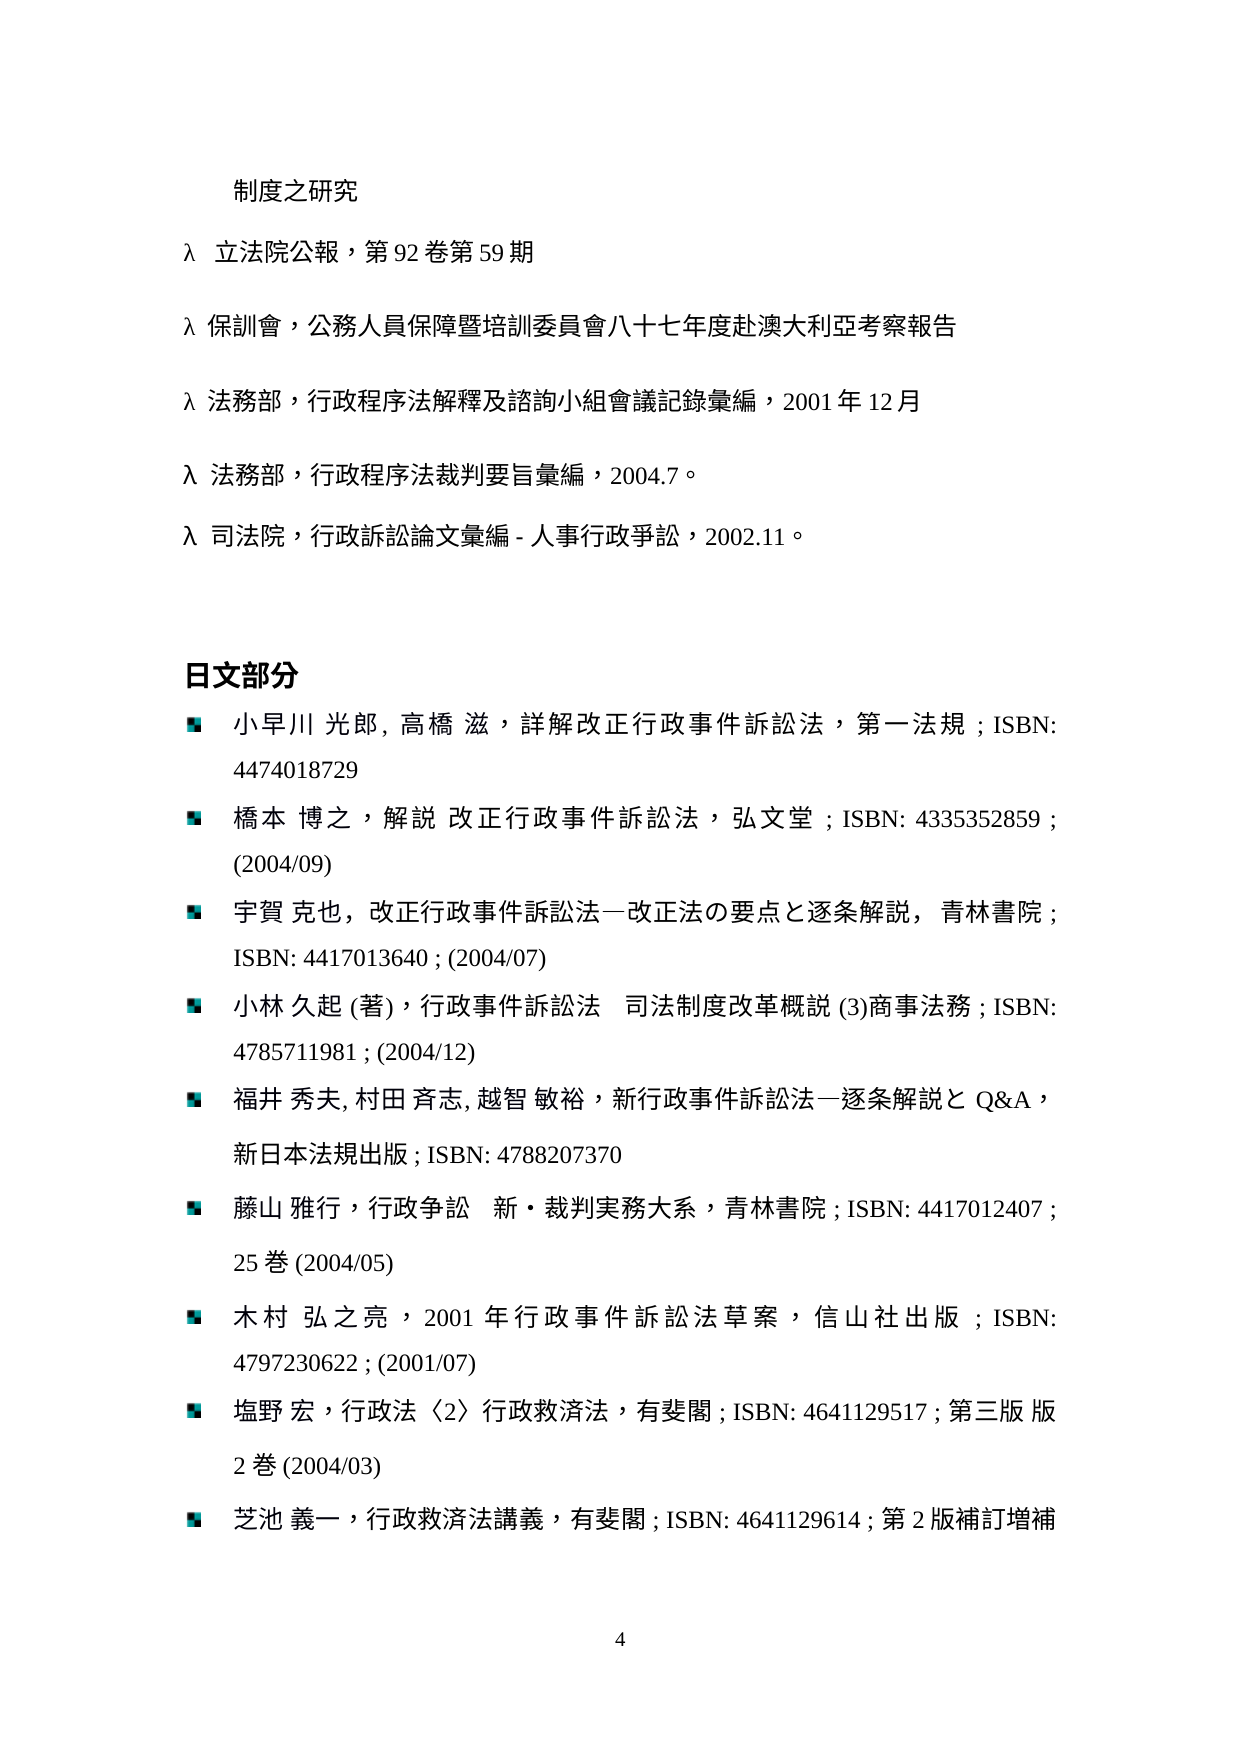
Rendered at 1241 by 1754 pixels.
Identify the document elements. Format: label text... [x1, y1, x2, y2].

list 小早川 光郎, 高橋 滋，詳解改正行政事件訴訟法，第一法規 ; ISBN: 4474018729 [183, 705, 1057, 784]
picture [184, 1089, 201, 1107]
picture [184, 902, 201, 919]
picture [184, 1307, 201, 1324]
picture [184, 995, 201, 1013]
list 木村 弘之亮，2001年行政事件訴訟法草案，信山社出版 ; ISBN: 4797230622 ; (2001/07) [183, 1297, 1057, 1377]
picture [184, 1509, 201, 1527]
picture [184, 714, 201, 732]
text λ 司法院，行政訴訟論文彙編 - 人事行政爭訟，2002.11。 [183, 509, 1057, 547]
list 芝池 義一，行政救済法講義，有斐閣 ; ISBN: 4641129614 ; 第2版補訂増補 [183, 1500, 1057, 1536]
text λ 法務部，行政程序法解釋及諮詢小組會議記錄彙編，2001年12月 [183, 374, 1057, 412]
list 福井 秀夫, 村田 斉志, 越智 敏裕，新行政事件訴訟法―逐条解説とQ&A，新日本法規出版 ; ISBN: 4788207370 [183, 1080, 1057, 1170]
text 制度之研究 [183, 164, 1057, 202]
list 橋本 博之，解説 改正行政事件訴訟法，弘文堂 ; ISBN: 4335352859 ; (2004/09) [183, 798, 1057, 878]
text λ 保訓會，公務人員保障暨培訓委員會八十七年度赴澳大利亞考察報告 [183, 300, 1057, 337]
list 宇賀 克也，改正行政事件訴訟法―改正法の要点と逐条解説，青林書院 ; ISBN: 4417013640 ; (2004/07) [183, 892, 1057, 972]
list 小林 久起 (著)，行政事件訴訟法 司法制度改革概説 (3)商事法務 ; ISBN: 4785711981 ; (2004/12) [183, 986, 1057, 1065]
picture [184, 1400, 201, 1418]
list 塩野 宏，行政法〈2〉行政救済法，有斐閣 ; ISBN: 4641129517 ; 第三版 版 2 巻 (2004/03) [183, 1391, 1057, 1482]
text λ 法務部，行政程序法裁判要旨彙編，2004.7。 [183, 448, 1057, 486]
list 藤山 雅行，行政争訟 新・裁判実務大系，青林書院 ; ISBN: 4417012407 ; 25 巻 (2004/05) [183, 1188, 1057, 1279]
text λ 立法院公報，第92卷第59期 [183, 225, 1057, 263]
picture [184, 808, 201, 825]
picture [184, 1198, 201, 1215]
text 日文部分 [183, 630, 1057, 705]
